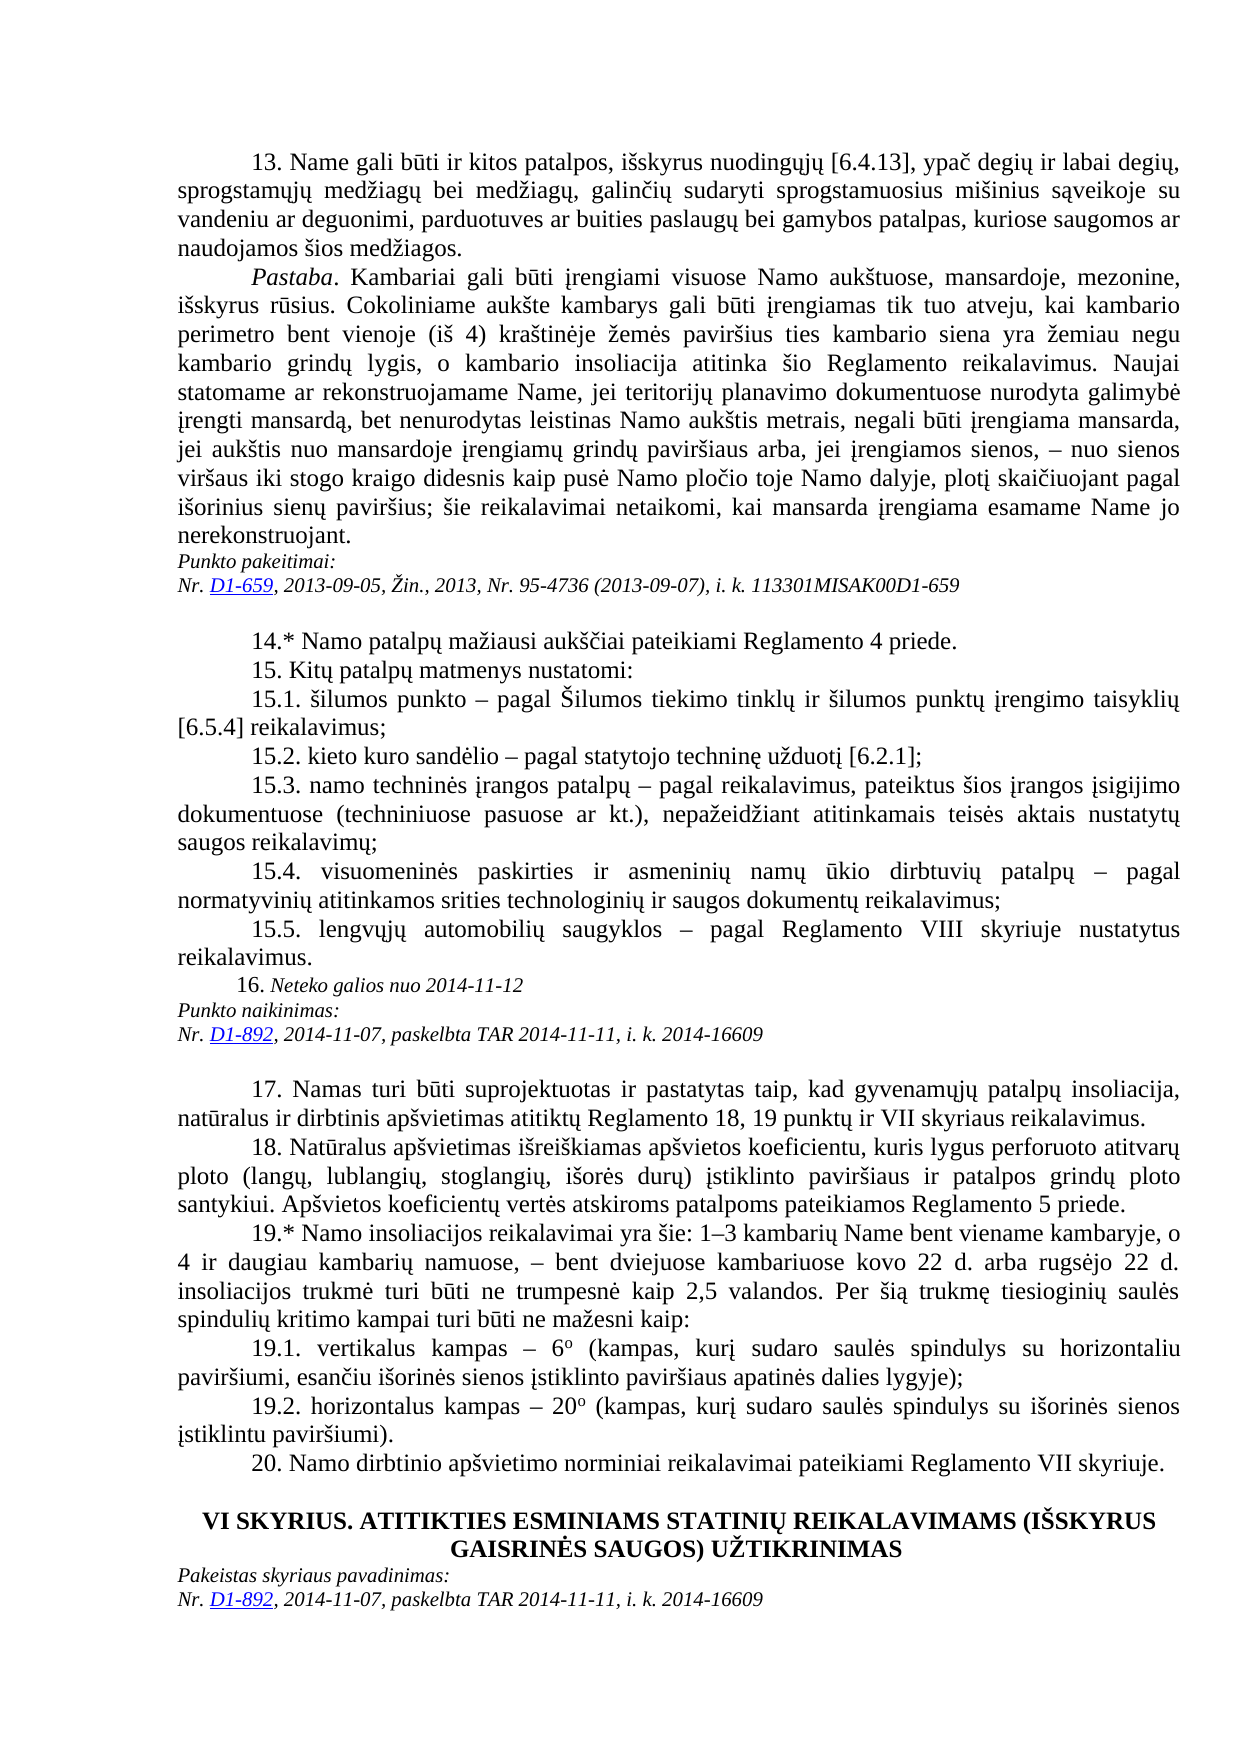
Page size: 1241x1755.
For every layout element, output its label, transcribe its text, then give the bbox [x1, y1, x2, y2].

text Nr. D1-892, 2014-11-07, paskelbta TAR 2014-11-11, i. k. 2014-16609 [177, 1022, 1181, 1046]
text 17. Namas turi būti suprojektuotas ir pastatytas taip, kad gyvenamųjų patalpų insoliacija, natūralus ir dirbtinis apšvietimas atitiktų Reglamento 18, 19 punktų ir VII skyriaus reikalavimus. [177, 1074, 1181, 1132]
text 15.3. namo techninės įrangos patalpų – pagal reikalavimus, pateiktus šios įrangos įsigijimo dokumentuose (techniniuose pasuose ar kt.), nepažeidžiant atitinkamais teisės aktais nustatytų saugos reikalavimų; [177, 770, 1181, 856]
text Pastaba. Kambariai gali būti įrengiami visuose Namo aukštuose, mansardoje, mezonine, išskyrus rūsius. Cokoliniame aukšte kambarys gali būti įrengiamas tik tuo atveju, kai kambario perimetro bent vienoje (iš 4) kraštinėje žemės paviršius ties kambario siena yra žemiau negu kambario grindų lygis, o kambario insoliacija atitinka šio Reglamento reikalavimus. Naujai statomame ar rekonstruojamame Name, jei teritorijų planavimo dokumentuose nurodyta galimybė įrengti mansardą, bet nenurodytas leistinas Namo aukštis metrais, negali būti įrengiama mansarda, jei aukštis nuo mansardoje įrengiamų grindų paviršiaus arba, jei įrengiamos sienos, – nuo sienos viršaus iki stogo kraigo didesnis kaip pusė Namo pločio toje Namo dalyje, plotį skaičiuojant pagal išorinius sienų paviršius; šie reikalavimai netaikomi, kai mansarda įrengiama esamame Name jo nerekonstruojant. [177, 262, 1181, 549]
text 15.5. lengvųjų automobilių saugyklos – pagal Reglamento VIII skyriuje nustatytus reikalavimus. [177, 914, 1181, 971]
text 16. Neteko galios nuo 2014-11-12 [177, 971, 1181, 998]
text 15.4. visuomeninės paskirties ir asmeninių namų ūkio dirbtuvių patalpų – pagal normatyvinių atitinkamos srities technologinių ir saugos dokumentų reikalavimus; [177, 856, 1181, 914]
text VI SKYRIUS. ATITIKTIES ESMINIAMS STATINIŲ REIKALAVIMAMS (IŠSKYRUS GAISRINĖS SAUGOS) UŽTIKRINIMAS [177, 1506, 1181, 1563]
text 20. Namo dirbtinio apšvietimo norminiai reikalavimai pateikiami Reglamento VII skyriuje. [177, 1448, 1181, 1477]
text Pakeistas skyriaus pavadinimas: [177, 1563, 1181, 1587]
text 19.2. horizontalus kampas – 20o (kampas, kurį sudaro saulės spindulys su išorinės sienos įstiklintu paviršiumi). [177, 1391, 1181, 1448]
text 15.1. šilumos punkto – pagal Šilumos tiekimo tinklų ir šilumos punktų įrengimo taisyklių [6.5.4] reikalavimus; [177, 684, 1181, 741]
text 13. Name gali būti ir kitos patalpos, išskyrus nuodingųjų [6.4.13], ypač degių ir labai degių, sprogstamųjų medžiagų bei medžiagų, galinčių sudaryti sprogstamuosius mišinius sąveikoje su vandeniu ar deguonimi, parduotuves ar buities paslaugų bei gamybos patalpas, kuriose saugomos ar naudojamos šios medžiagos. [177, 147, 1181, 262]
text 19.1. vertikalus kampas – 6o (kampas, kurį sudaro saulės spindulys su horizontaliu paviršiumi, esančiu išorinės sienos įstiklinto paviršiaus apatinės dalies lygyje); [177, 1333, 1181, 1391]
text Nr. D1-892, 2014-11-07, paskelbta TAR 2014-11-11, i. k. 2014-16609 [177, 1587, 1181, 1611]
text Punkto naikinimas: [177, 998, 1181, 1022]
text 18. Natūralus apšvietimas išreiškiamas apšvietos koeficientu, kuris lygus perforuoto atitvarų ploto (langų, lublangių, stoglangių, išorės durų) įstiklinto paviršiaus ir patalpos grindų ploto santykiui. Apšvietos koeficientų vertės atskiroms patalpoms pateikiamos Reglamento 5 priede. [177, 1132, 1181, 1218]
text 19.* Namo insoliacijos reikalavimai yra šie: 1–3 kambarių Name bent viename kambaryje, o 4 ir daugiau kambarių namuose, – bent dviejuose kambariuose kovo 22 d. arba rugsėjo 22 d. insoliacijos trukmė turi būti ne trumpesnė kaip 2,5 valandos. Per šią trukmę tiesioginių saulės spindulių kritimo kampai turi būti ne mažesni kaip: [177, 1218, 1181, 1333]
text 15.2. kieto kuro sandėlio – pagal statytojo techninę užduotį [6.2.1]; [177, 741, 1181, 770]
text Punkto pakeitimai: [177, 549, 1181, 573]
text 14.* Namo patalpų mažiausi aukščiai pateikiami Reglamento 4 priede. [177, 626, 1181, 655]
text Nr. D1-659, 2013-09-05, Žin., 2013, Nr. 95-4736 (2013-09-07), i. k. 113301MISAK00D1-659 [177, 573, 1181, 597]
text 15. Kitų patalpų matmenys nustatomi: [177, 655, 1181, 684]
